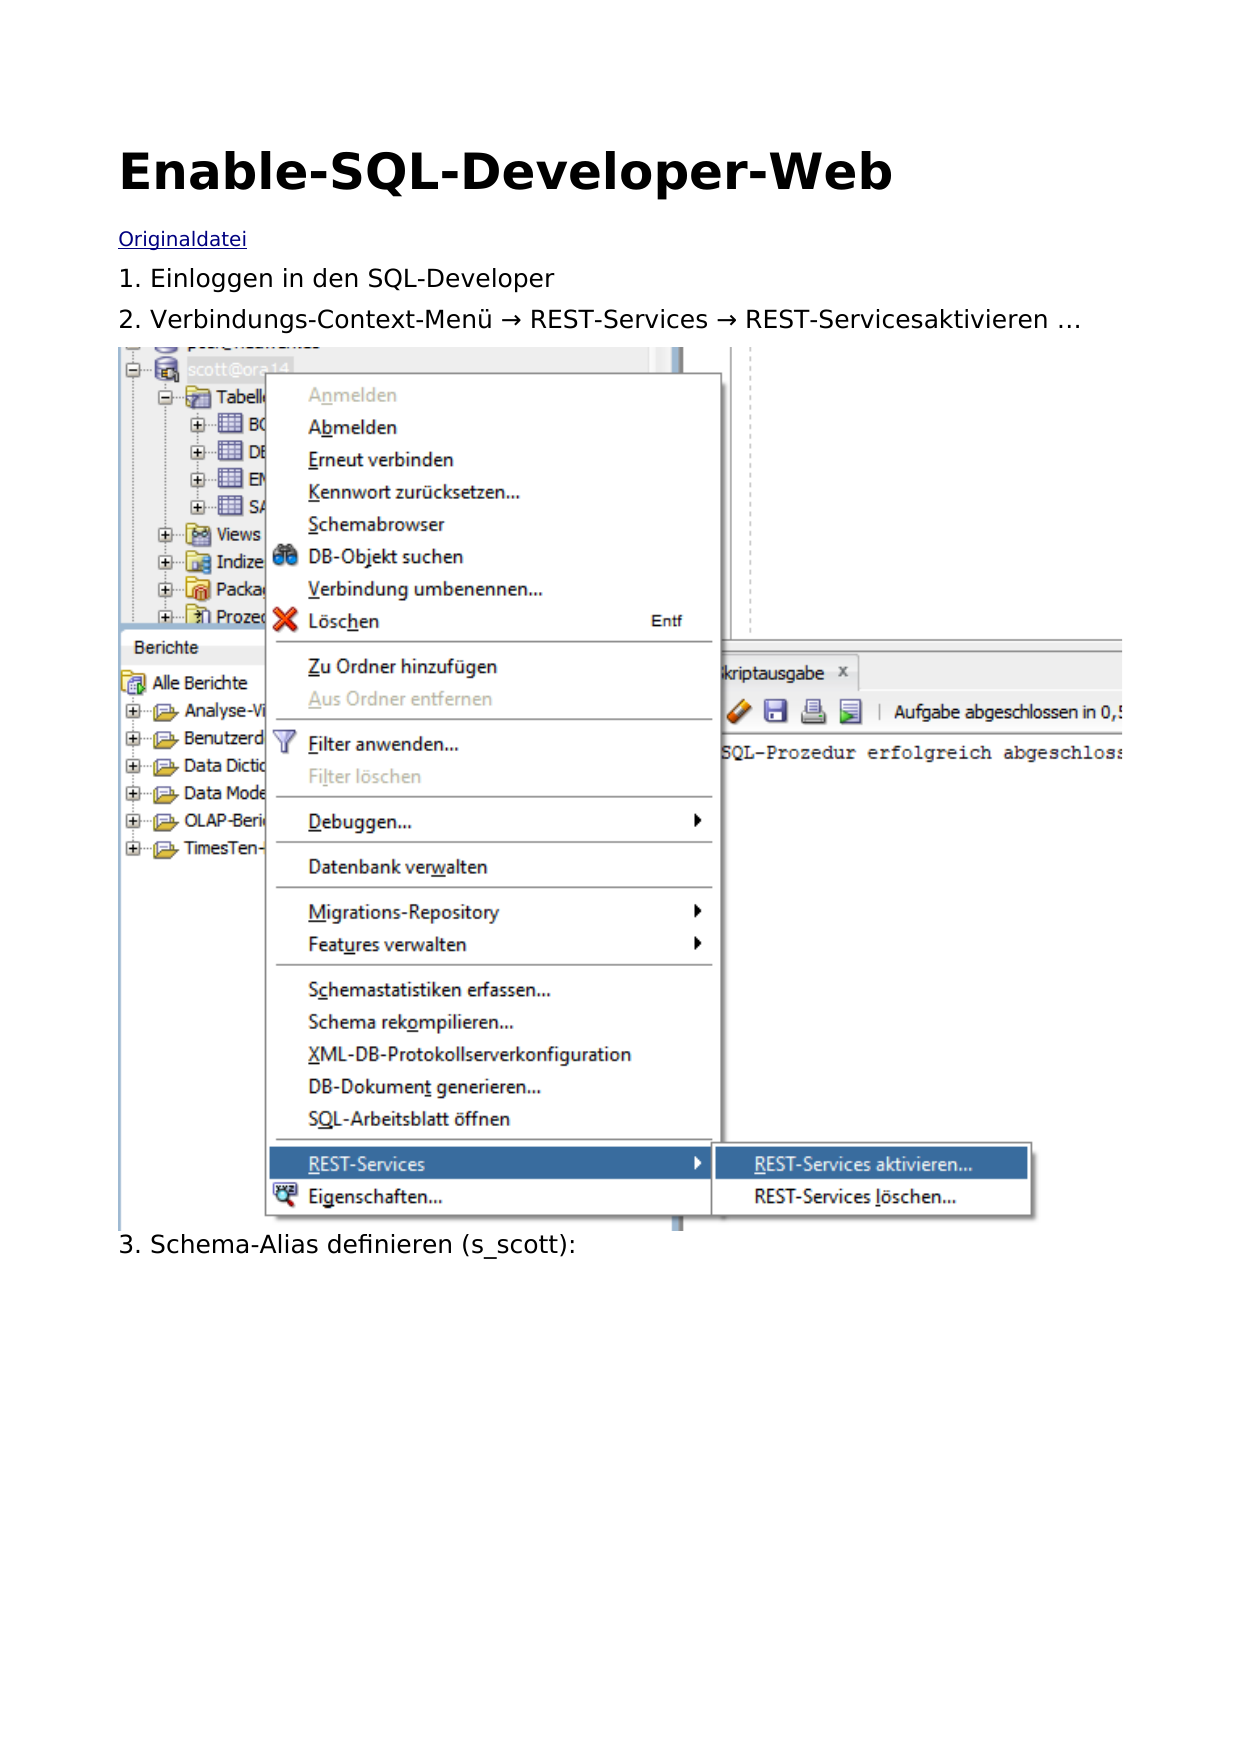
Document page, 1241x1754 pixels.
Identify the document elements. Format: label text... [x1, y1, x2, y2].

text 3. Schema-Alias definieren (s_scott): [118, 1231, 1122, 1259]
subtitle Enable-SQL-Developer-Web [118, 143, 1122, 201]
text 1. Einloggen in den SQL-Developer [118, 264, 1122, 293]
text Originaldatei [118, 214, 1122, 251]
text 2. Verbindungs-Context-Menü → REST-Services → REST-Servicesaktivieren … [118, 306, 1122, 335]
picture [118, 347, 1123, 1231]
